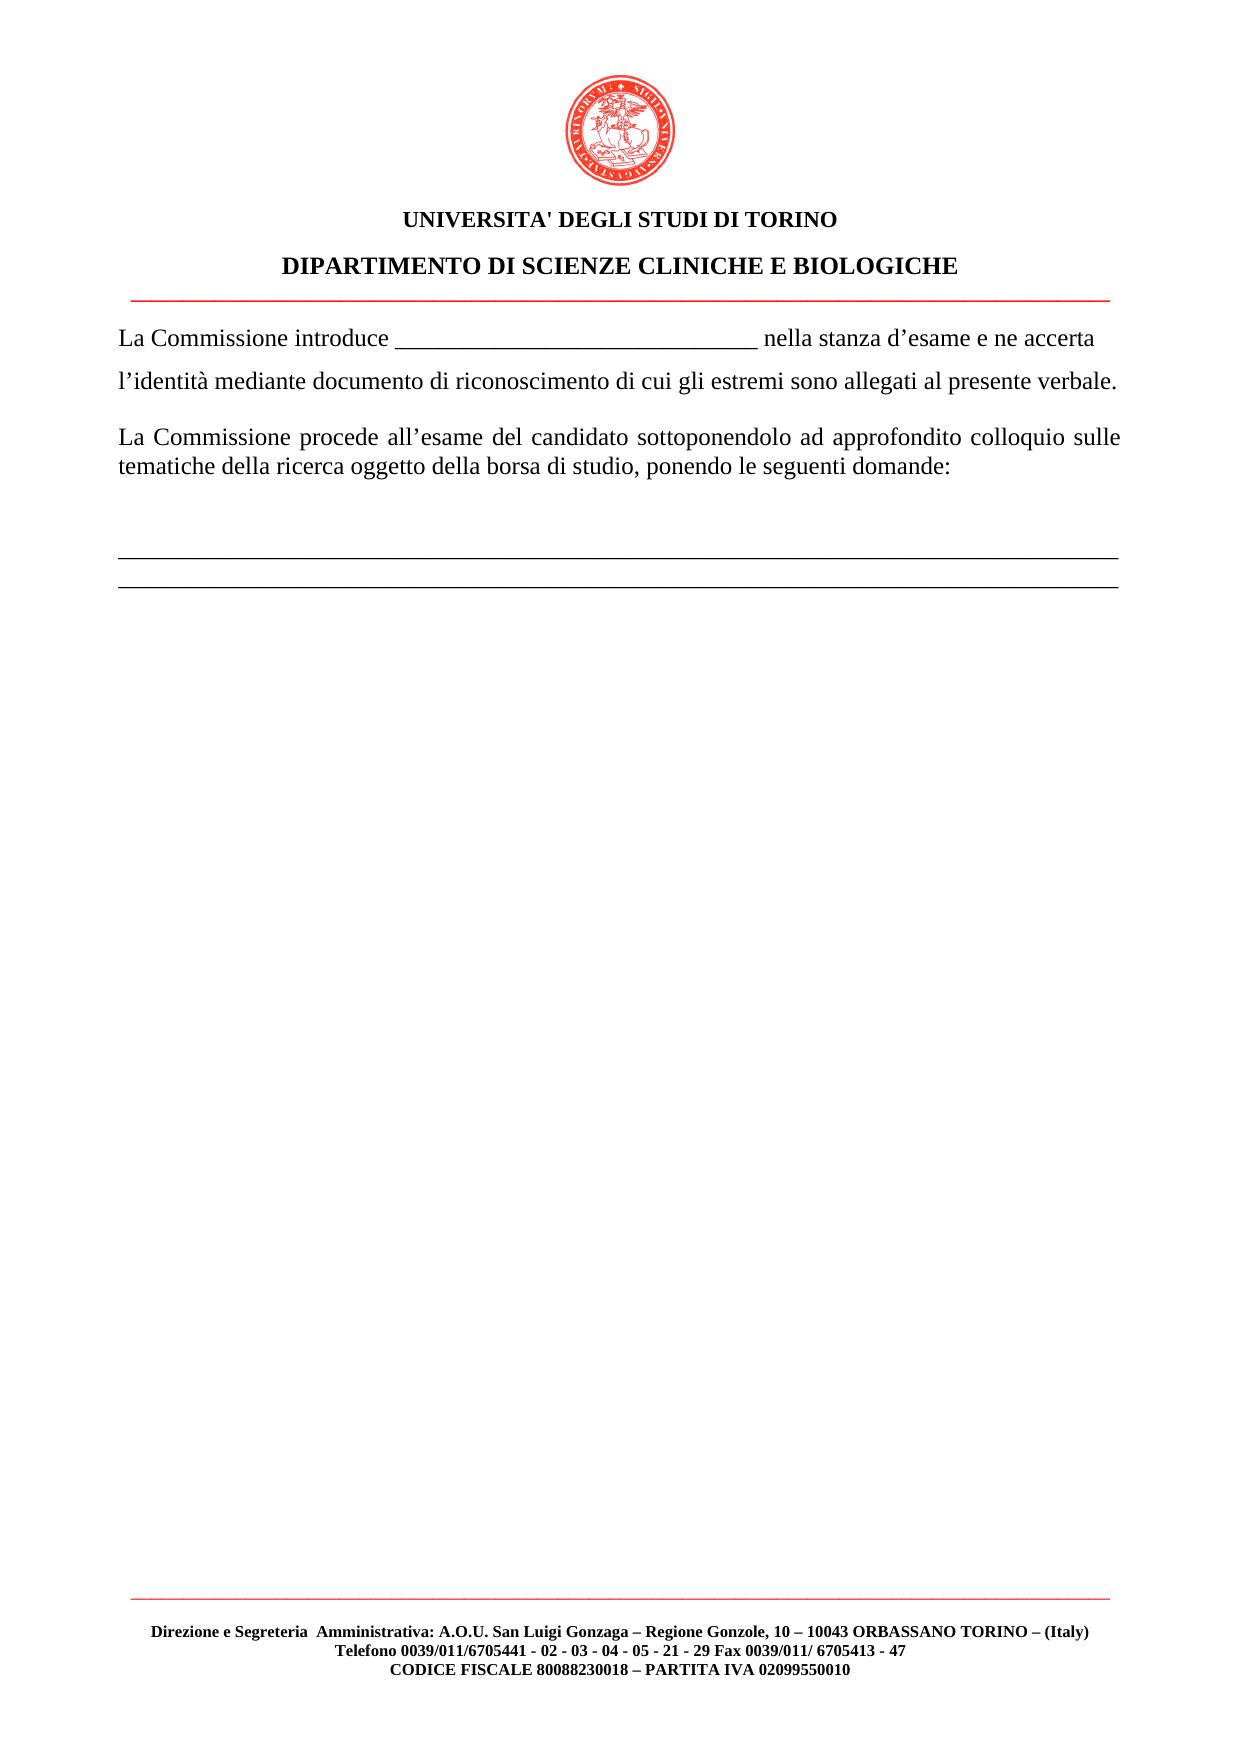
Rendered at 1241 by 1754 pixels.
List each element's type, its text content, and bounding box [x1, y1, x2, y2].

text La Commissione procede all’esame del candidato sottoponendolo ad approfondito colloquio sulle tematiche della ricerca oggetto della borsa di studio, ponendo le seguenti domande: [118, 422, 1122, 479]
text La Commissione introduce _____________________________ nella stanza d’esame e ne accerta l’identità mediante documento di riconoscimento di cui gli estremi sono allegati al presente verbale. [118, 323, 1122, 395]
text ________________________________________________________________________________________________________________________________________________________________ [118, 533, 1122, 591]
